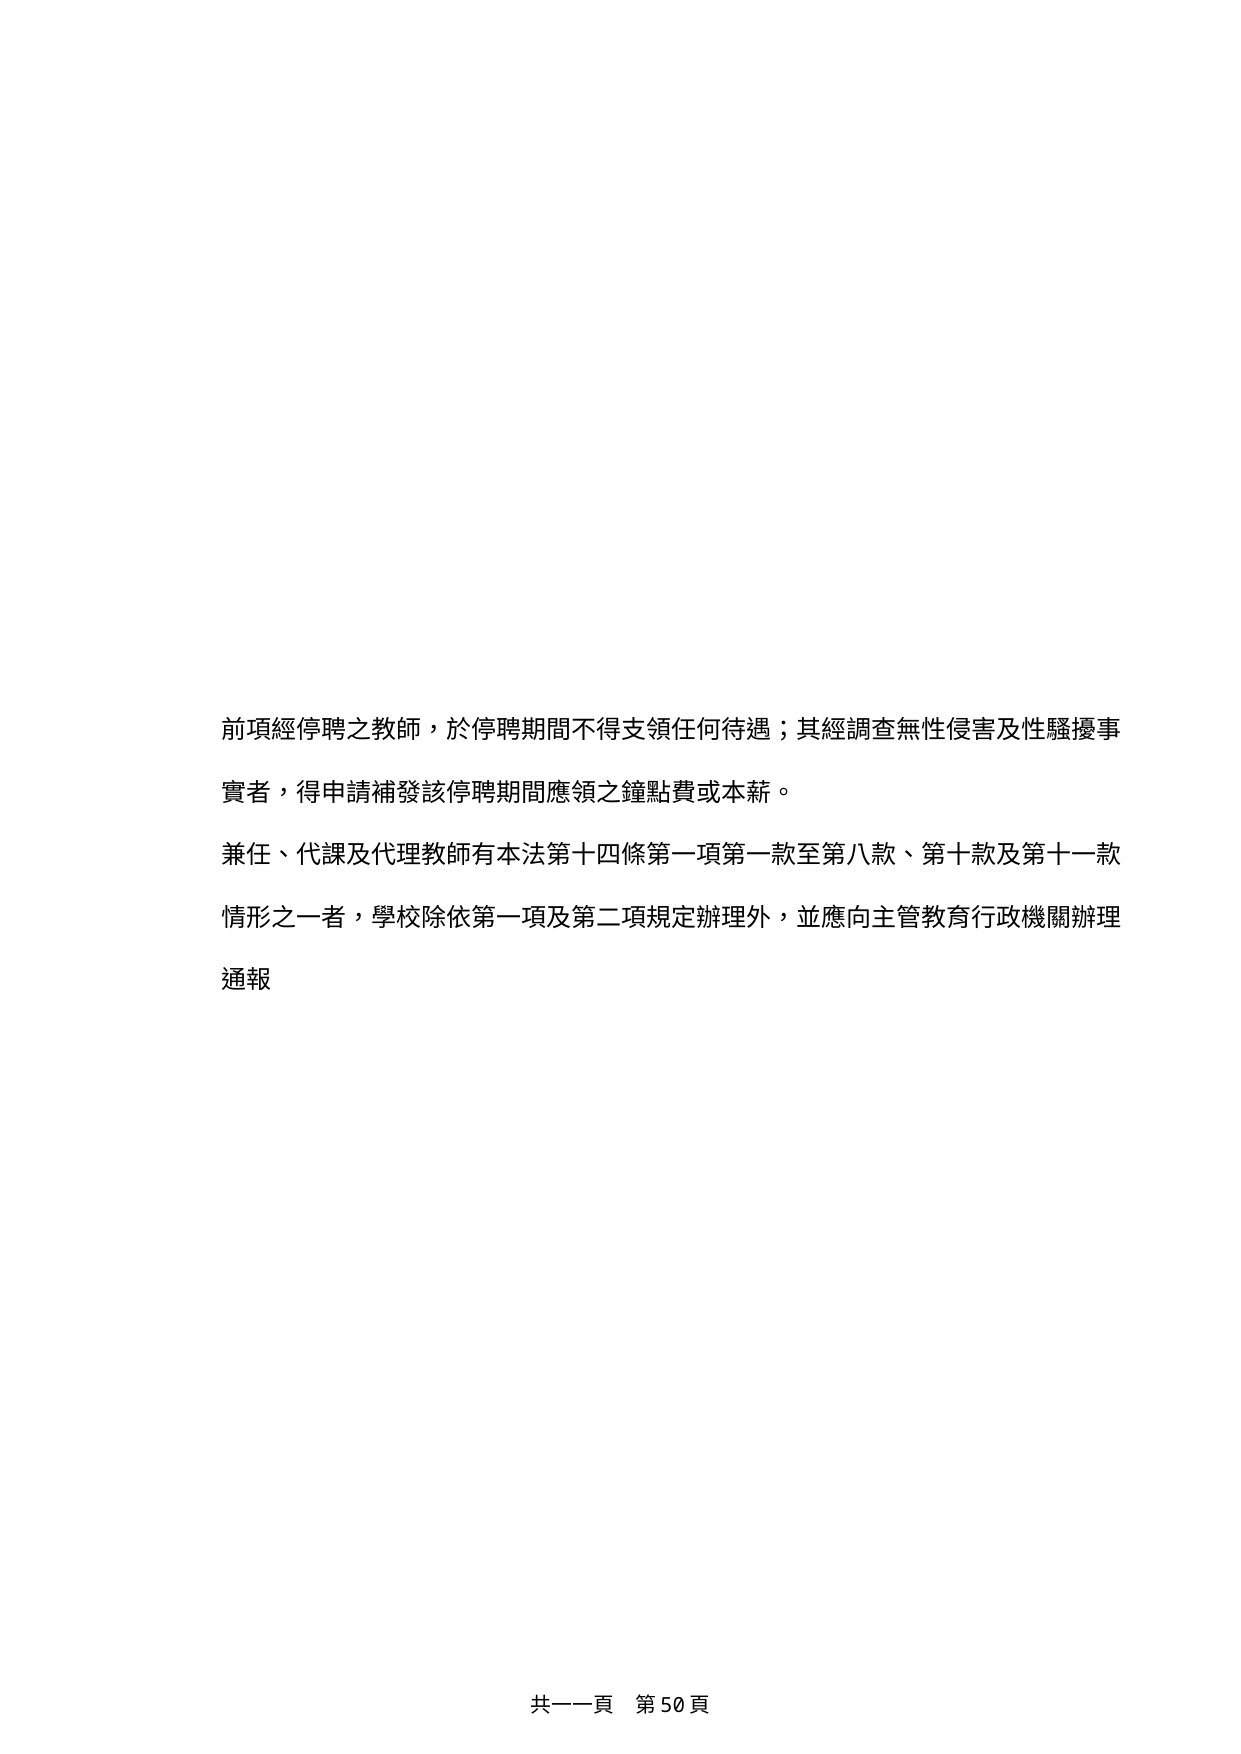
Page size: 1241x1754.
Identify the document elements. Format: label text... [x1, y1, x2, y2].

text 兼任、代課及代理教師有本法第十四條第一項第一款至第八款、第十款及第十一款情形之一者，學校除依第一項及第二項規定辦理外，並應向主管教育行政機關辦理通報 [221, 811, 1122, 999]
text 前項經停聘之教師，於停聘期間不得支領任何待遇；其經調查無性侵害及性騷擾事實者，得申請補發該停聘期間應領之鐘點費或本薪。 [221, 686, 1122, 811]
